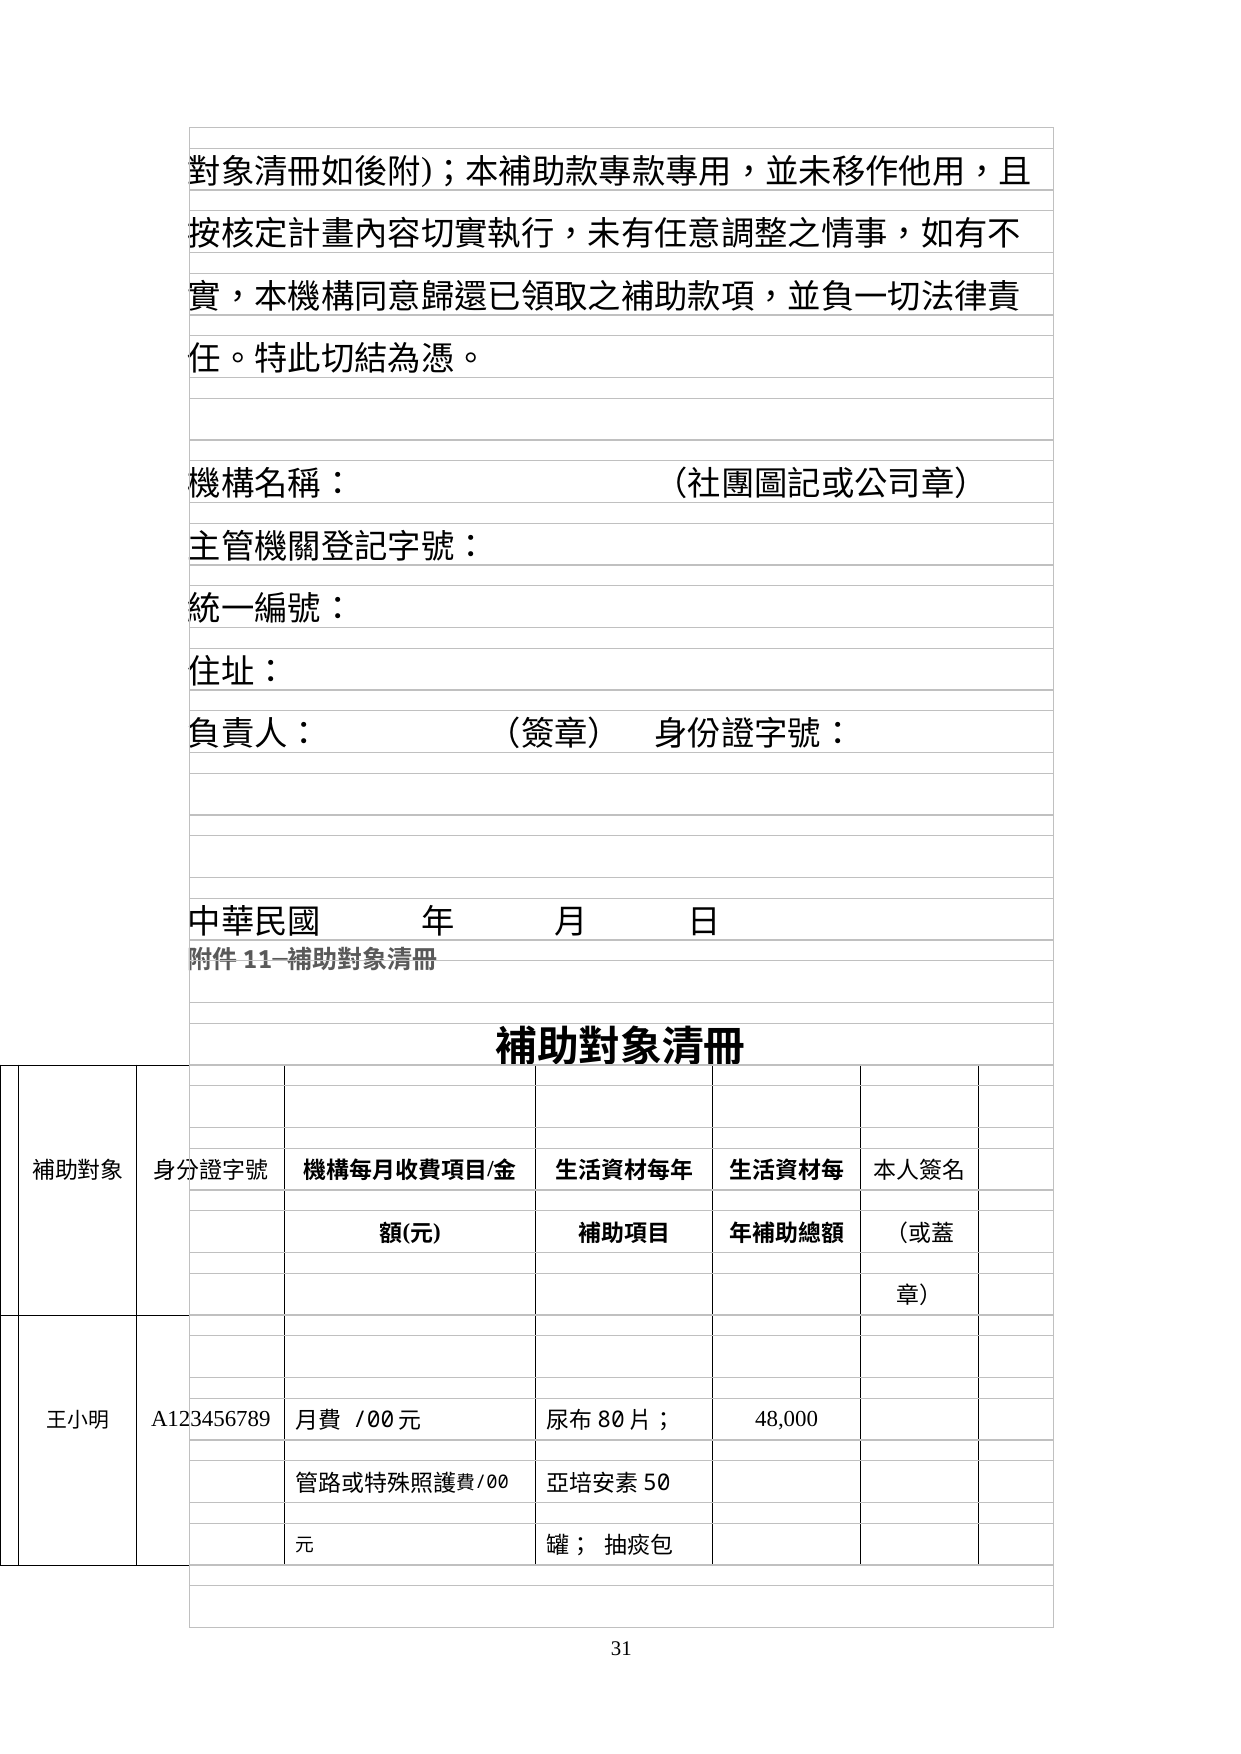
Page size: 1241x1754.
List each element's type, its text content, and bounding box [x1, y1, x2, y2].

table_header [285, 1191, 535, 1210]
text [190, 1003, 1053, 1023]
table_cell 月費 /00元 管路或特殊照護費/00元 復健費/00元 因病就診費/00元 個人衛生用品/00元 特殊營養品/00元 醫材或耗材費用/00元 [285, 1399, 535, 1439]
text 補助對象清冊 [190, 1024, 1053, 1064]
table_header 生活資材每年 [536, 1149, 712, 1189]
table_header [536, 1253, 712, 1273]
table_cell A123456789 [190, 1503, 284, 1523]
table_cell [536, 1336, 712, 1377]
table_header [861, 1253, 978, 1273]
text 主管機關登記字號： [190, 524, 1053, 564]
table_header [861, 1128, 978, 1148]
text 住址： [190, 649, 1053, 689]
table_header 身分證字號 [190, 1128, 284, 1148]
table_header [285, 1066, 535, 1085]
table_header 身分證字號 [190, 1086, 284, 1127]
table_header 章） [861, 1274, 978, 1314]
table_cell 範例 [1, 1316, 18, 1564]
text [190, 878, 1053, 898]
text [190, 691, 1053, 710]
table_cell 月費 /00元 管路或特殊照護費/00元 復健費/00元 因病就診費/00元 個人衛生用品/00元 特殊營養品/00元 醫材或耗材費用/00元 [285, 1378, 535, 1398]
table_header [536, 1086, 712, 1127]
table_header 身分證字號 [190, 1253, 284, 1273]
table_cell 尿布80片； [536, 1399, 712, 1439]
table_header [536, 1191, 712, 1210]
table_cell 王小明 [19, 1316, 136, 1564]
table_cell A123456789 [190, 1399, 284, 1439]
text [190, 566, 1053, 585]
table_header [713, 1086, 860, 1127]
table_header [713, 1191, 860, 1210]
table_cell 亞培安素50 [536, 1461, 712, 1502]
table_cell A123456789 [137, 1316, 189, 1564]
table_header 身分證字號 [190, 1211, 284, 1252]
text 按核定計畫內容切實執行，未有任意調整之情事，如有不 [190, 211, 1053, 252]
table_header 身分證字號 [190, 1274, 284, 1314]
table_cell 罐； 抽痰包 [536, 1524, 712, 1564]
table_header 額(元) [285, 1211, 535, 1252]
table_cell [861, 1378, 978, 1398]
table_cell [713, 1461, 860, 1502]
text 中華民國 年 月 日 [190, 899, 1053, 939]
table_cell [536, 1441, 712, 1460]
table_header [285, 1128, 535, 1148]
text 負責人： （簽章） 身份證字號： [190, 711, 1053, 752]
text [190, 316, 1053, 335]
text 機構名稱： （社團圖記或公司章） [190, 461, 1053, 502]
table_cell [536, 1378, 712, 1398]
table_cell 月費 /00元 管路或特殊照護費/00元 復健費/00元 因病就診費/00元 個人衛生用品/00元 特殊營養品/00元 醫材或耗材費用/00元 [285, 1461, 535, 1502]
table_header [536, 1128, 712, 1148]
table_cell 48,000 [713, 1399, 860, 1439]
table_header 身分證字號 [190, 1191, 284, 1210]
text [190, 628, 1053, 648]
table_header 機構每月收費項目/金 [285, 1149, 535, 1189]
table_cell [861, 1503, 978, 1523]
table_cell [861, 1524, 978, 1564]
table_cell 月費 /00元 管路或特殊照護費/00元 復健費/00元 因病就診費/00元 個人衛生用品/00元 特殊營養品/00元 醫材或耗材費用/00元 [285, 1316, 535, 1335]
table_cell [861, 1316, 978, 1335]
text [190, 253, 1053, 273]
table_cell 月費 /00元 管路或特殊照護費/00元 復健費/00元 因病就診費/00元 個人衛生用品/00元 特殊營養品/00元 醫材或耗材費用/00元 [285, 1524, 535, 1564]
table_cell [536, 1503, 712, 1523]
table_cell [861, 1441, 978, 1460]
text 附件11─補助對象清冊 [190, 961, 1053, 976]
table_cell A123456789 [190, 1378, 284, 1398]
table_cell [713, 1441, 860, 1460]
table_header [713, 1253, 860, 1273]
table_cell [861, 1461, 978, 1502]
table_header 年補助總額 [713, 1211, 860, 1252]
table_header [861, 1191, 978, 1210]
table_cell [713, 1316, 860, 1335]
table_header [713, 1128, 860, 1148]
text [190, 503, 1053, 523]
table_header 身分證字號 [190, 1149, 284, 1189]
table_header 補助對象 [19, 1066, 136, 1314]
table_header [536, 1274, 712, 1314]
text 實，本機構同意歸還已領取之補助款項，並負一切法律責 [190, 274, 1053, 314]
text [190, 128, 1053, 148]
table_cell A123456789 [190, 1461, 284, 1502]
table_header 序號 [1, 1066, 18, 1314]
table_header [713, 1274, 860, 1314]
table_header 本人簽名 [861, 1149, 978, 1189]
table_header （或蓋 [861, 1211, 978, 1252]
table_cell 月費 /00元 管路或特殊照護費/00元 復健費/00元 因病就診費/00元 個人衛生用品/00元 特殊營養品/00元 醫材或耗材費用/00元 [285, 1441, 535, 1460]
table_header 補助項目 [536, 1211, 712, 1252]
table_cell [713, 1336, 860, 1377]
table_cell [861, 1399, 978, 1439]
table_header [536, 1066, 712, 1085]
table_header [713, 1066, 860, 1085]
table_header [285, 1086, 535, 1127]
table_header [861, 1086, 978, 1127]
text 對象清冊如後附)；本補助款專款專用，並未移作他用，且 [190, 149, 1053, 189]
table_cell [713, 1503, 860, 1523]
table_header 生活資材每 [713, 1149, 860, 1189]
text [190, 441, 1053, 460]
table_header [861, 1066, 978, 1085]
text 附件11─補助對象清冊 [190, 941, 1053, 960]
table_header 身分證字號 [137, 1066, 189, 1314]
table_cell [713, 1524, 860, 1564]
table_cell 月費 /00元 管路或特殊照護費/00元 復健費/00元 因病就診費/00元 個人衛生用品/00元 特殊營養品/00元 醫材或耗材費用/00元 [285, 1503, 535, 1523]
table_cell [861, 1336, 978, 1377]
text 任。特此切結為憑。 [190, 336, 1053, 377]
table_cell A123456789 [190, 1316, 284, 1335]
table_cell A123456789 [190, 1524, 284, 1564]
table_cell 月費 /00元 管路或特殊照護費/00元 復健費/00元 因病就診費/00元 個人衛生用品/00元 特殊營養品/00元 醫材或耗材費用/00元 [285, 1336, 535, 1377]
table_cell A123456789 [190, 1336, 284, 1377]
table_cell A123456789 [190, 1441, 284, 1460]
table_header [285, 1253, 535, 1273]
table_cell [536, 1316, 712, 1335]
table_header [285, 1274, 535, 1314]
text [190, 191, 1053, 210]
table_header 身分證字號 [190, 1066, 284, 1085]
table_cell [713, 1378, 860, 1398]
text 統一編號： [190, 586, 1053, 627]
